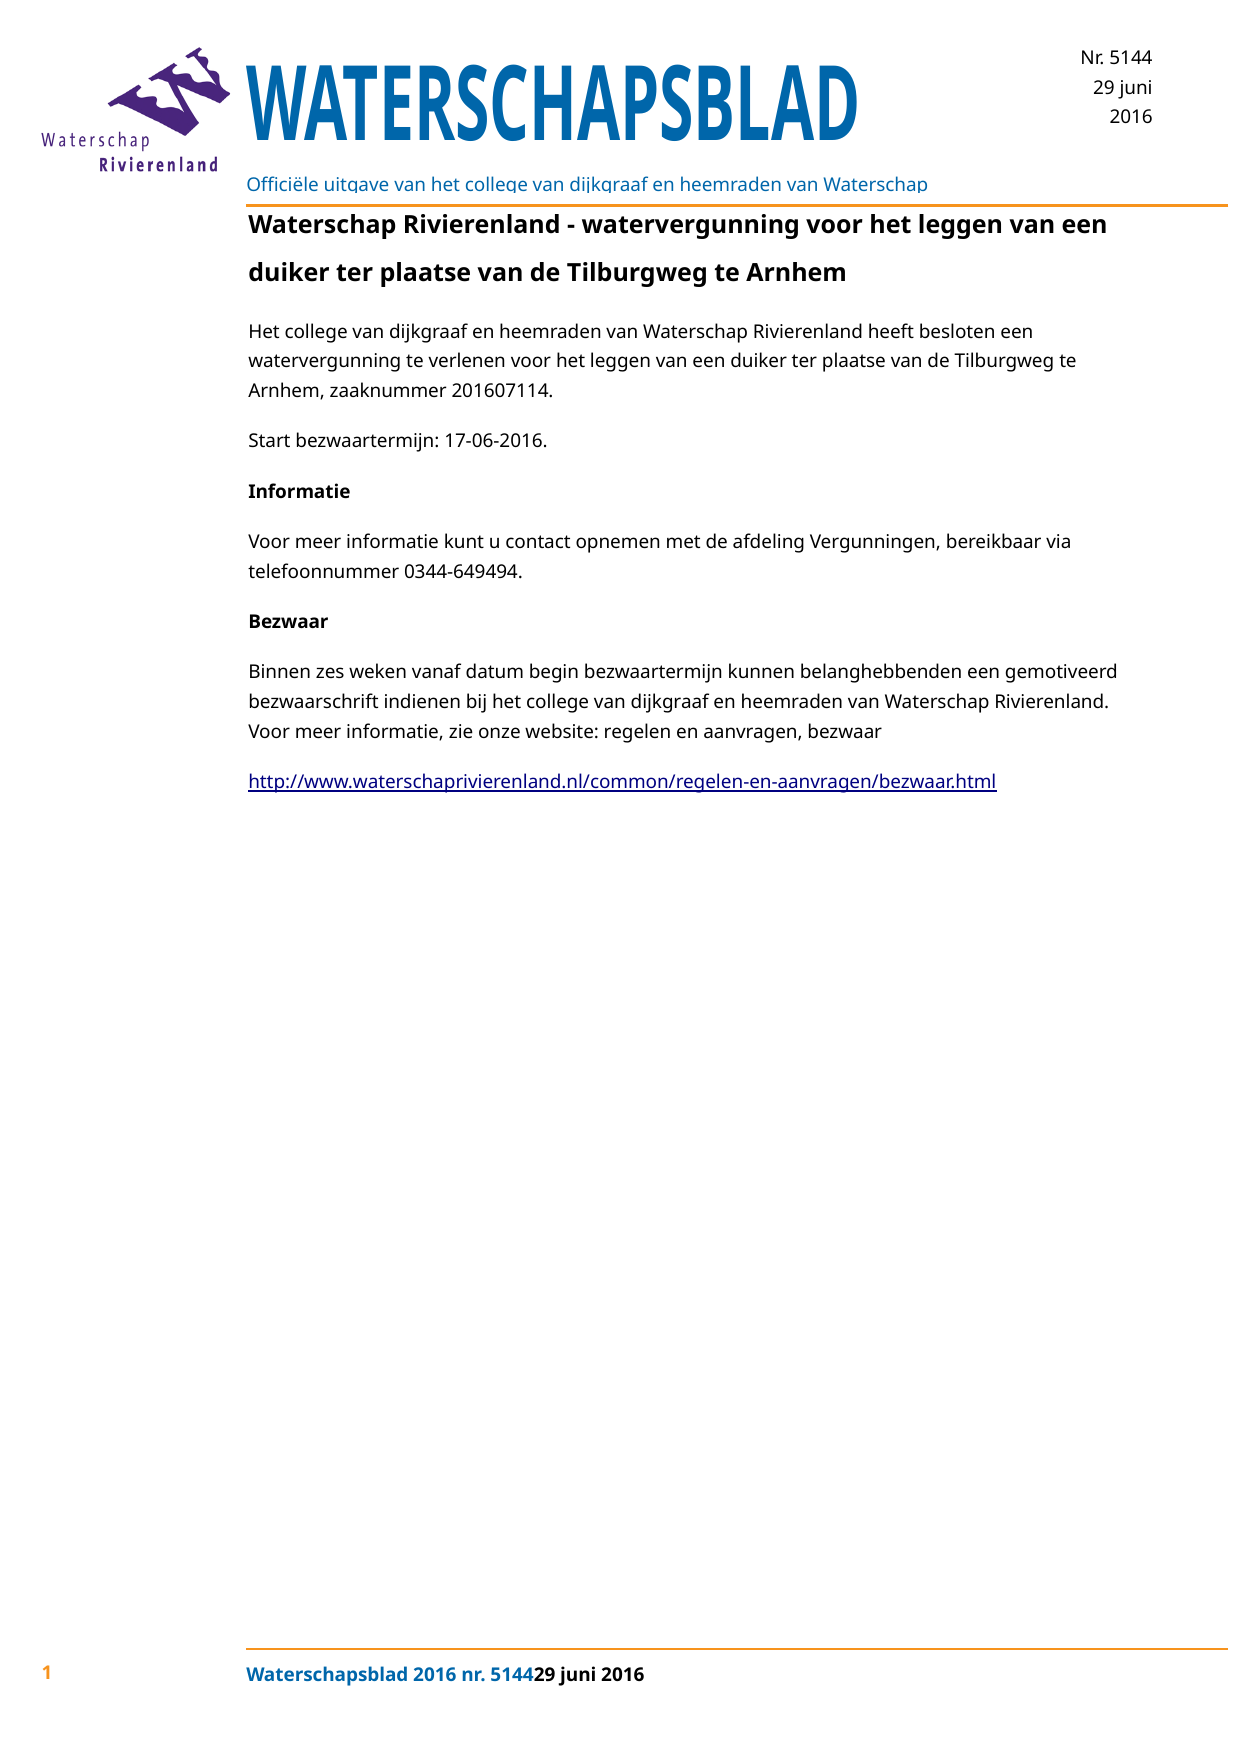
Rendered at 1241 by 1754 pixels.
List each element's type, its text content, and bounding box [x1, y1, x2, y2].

text Informatie [248, 478, 1152, 504]
text Binnen zes weken vanaf datum begin bezwaartermijn kunnen belanghebbenden een gemotiveerd bezwaarschrift indienen bij het college van dijkgraaf en heemraden van Waterschap Rivierenland. Voor meer informatie, zie onze website: regelen en aanvragen, bezwaar [248, 659, 1152, 744]
text Voor meer informatie kunt u contact opnemen met de afdeling Vergunningen, bereikbaar via telefoonnummer 0344-649494. [248, 528, 1152, 584]
text Waterschap Rivierenland - watervergunning voor het leggen van een duiker ter plaatse van de Tilburgweg te Arnhem [248, 207, 1152, 288]
text http://www.waterschaprivierenland.nl/common/regelen-en-aanvragen/bezwaar.html [248, 768, 1152, 794]
picture [41, 47, 231, 172]
text Het college van dijkgraaf en heemraden van Waterschap Rivierenland heeft besloten een watervergunning te verlenen voor het leggen van een duiker ter plaatse van de Tilburgweg te Arnhem, zaaknummer 201607114. [248, 318, 1152, 403]
text Bezwaar [248, 608, 1152, 634]
text Start bezwaartermijn: 17-06-2016. [248, 427, 1152, 453]
